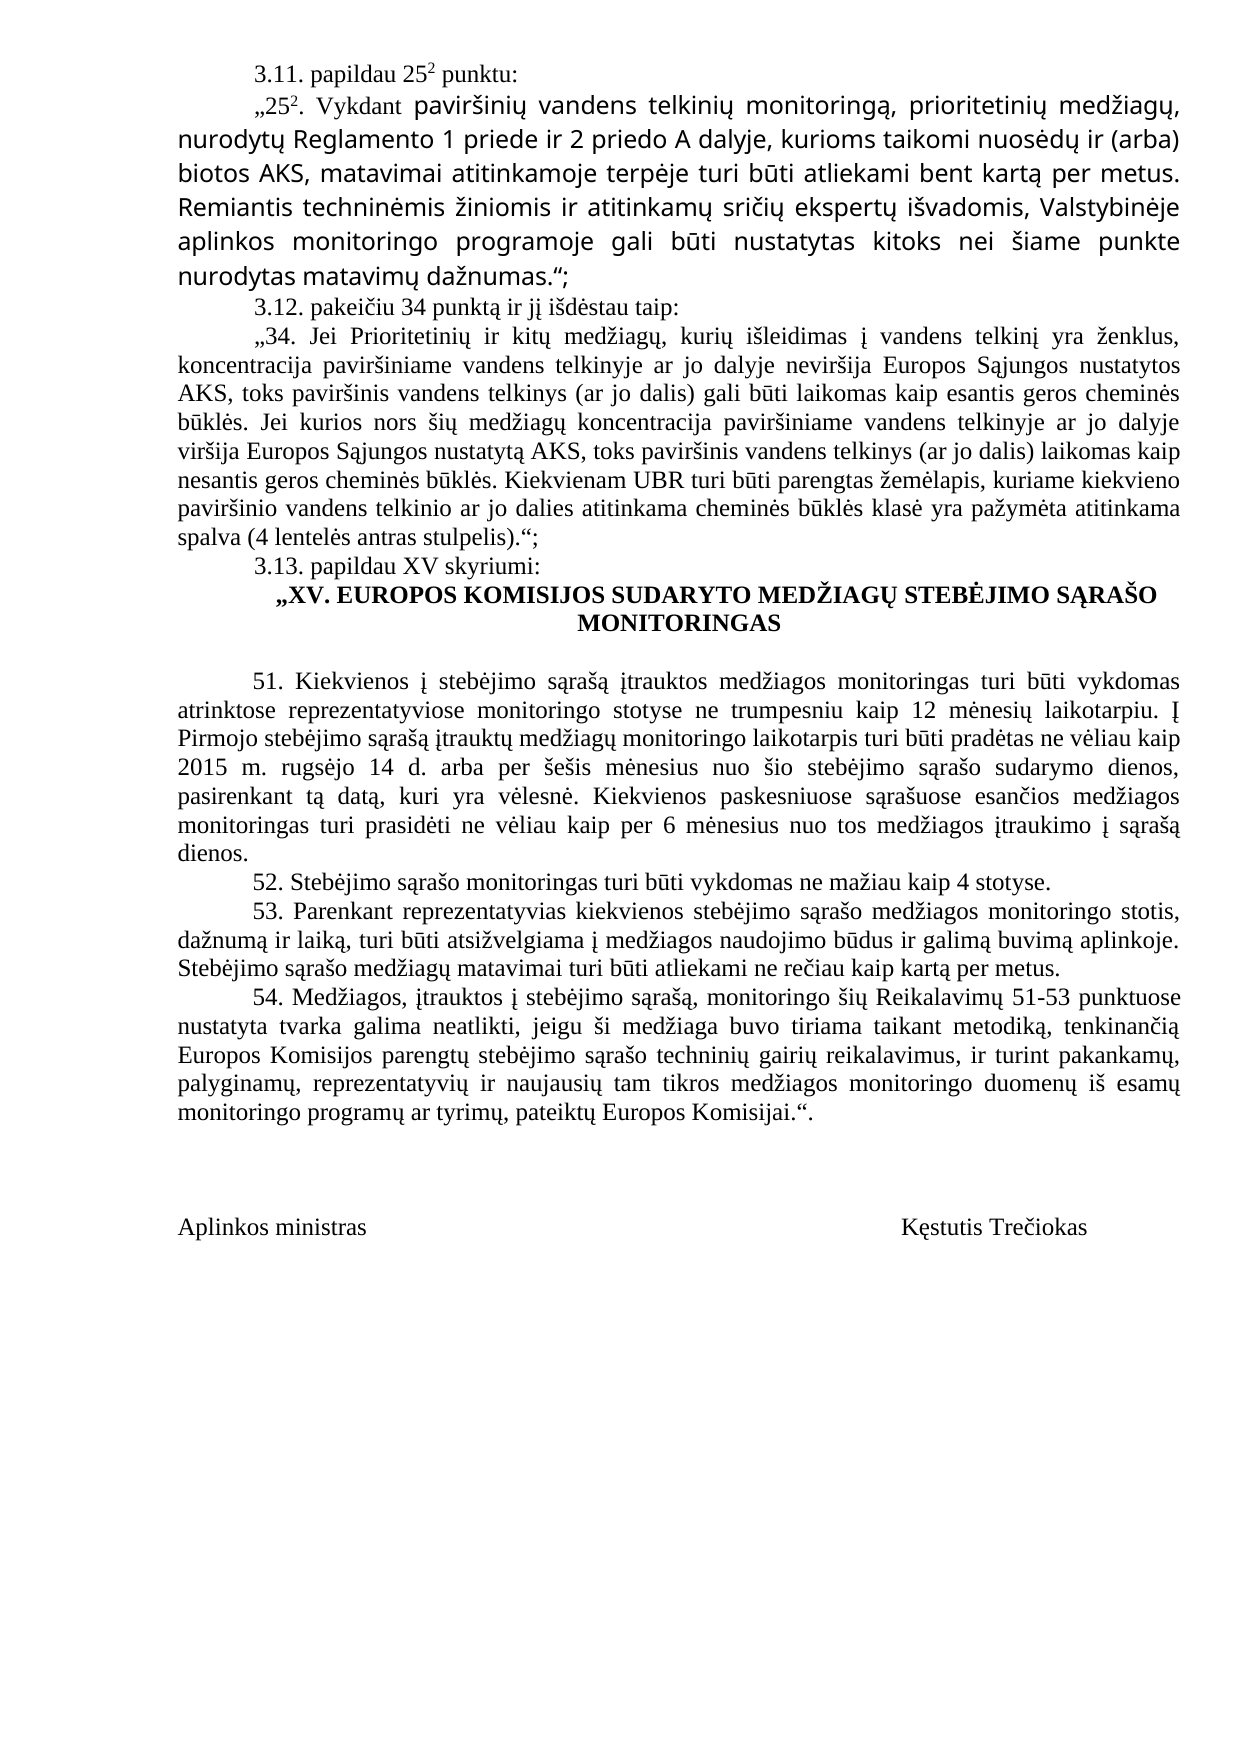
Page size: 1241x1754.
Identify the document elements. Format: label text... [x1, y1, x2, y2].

text 52. Stebėjimo sąrašo monitoringas turi būti vykdomas ne mažiau kaip 4 stotyse. [177, 867, 1181, 896]
text „252. Vykdant paviršinių vandens telkinių monitoringą, prioritetinių medžiagų, nurodytų Reglamento 1 priede ir 2 priedo A dalyje, kurioms taikomi nuosėdų ir (arba) biotos AKS, matavimai atitinkamoje terpėje turi būti atliekami bent kartą per metus. Remiantis techninėmis žiniomis ir atitinkamų sričių ekspertų išvadomis, Valstybinėje aplinkos monitoringo programoje gali būti nustatytas kitoks nei šiame punkte nurodytas matavimų dažnumas.“; [177, 88, 1181, 292]
text 3.13. papildau XV skyriumi: [177, 551, 1181, 580]
text 3.12. pakeičiu 34 punktą ir jį išdėstau taip: [177, 292, 1181, 321]
text 51. Kiekvienos į stebėjimo sąrašą įtrauktos medžiagos monitoringas turi būti vykdomas atrinktose reprezentatyviose monitoringo stotyse ne trumpesniu kaip 12 mėnesių laikotarpiu. Į Pirmojo stebėjimo sąrašą įtrauktų medžiagų monitoringo laikotarpis turi būti pradėtas ne vėliau kaip 2015 m. rugsėjo 14 d. arba per šešis mėnesius nuo šio stebėjimo sąrašo sudarymo dienos, pasirenkant tą datą, kuri yra vėlesnė. Kiekvienos paskesniuose sąrašuose esančios medžiagos monitoringas turi prasidėti ne vėliau kaip per 6 mėnesius nuo tos medžiagos įtraukimo į sąrašą dienos. [177, 666, 1181, 867]
text „34. Jei Prioritetinių ir kitų medžiagų, kurių išleidimas į vandens telkinį yra ženklus, koncentracija paviršiniame vandens telkinyje ar jo dalyje neviršija Europos Sąjungos nustatytos AKS, toks paviršinis vandens telkinys (ar jo dalis) gali būti laikomas kaip esantis geros cheminės būklės. Jei kurios nors šių medžiagų koncentracija paviršiniame vandens telkinyje ar jo dalyje viršija Europos Sąjungos nustatytą AKS, toks paviršinis vandens telkinys (ar jo dalis) laikomas kaip nesantis geros cheminės būklės. Kiekvienam UBR turi būti parengtas žemėlapis, kuriame kiekvieno paviršinio vandens telkinio ar jo dalies atitinkama cheminės būklės klasė yra pažymėta atitinkama spalva (4 lentelės antras stulpelis).“; [177, 321, 1181, 551]
text 53. Parenkant reprezentatyvias kiekvienos stebėjimo sąrašo medžiagos monitoringo stotis, dažnumą ir laiką, turi būti atsižvelgiama į medžiagos naudojimo būdus ir galimą buvimą aplinkoje. Stebėjimo sąrašo medžiagų matavimai turi būti atliekami ne rečiau kaip kartą per metus. [177, 896, 1181, 982]
text 54. Medžiagos, įtrauktos į stebėjimo sąrašą, monitoringo šių Reikalavimų 51-53 punktuose nustatyta tvarka galima neatlikti, jeigu ši medžiaga buvo tiriama taikant metodiką, tenkinančią Europos Komisijos parengtų stebėjimo sąrašo techninių gairių reikalavimus, ir turint pakankamų, palyginamų, reprezentatyvių ir naujausių tam tikros medžiagos monitoringo duomenų iš esamų monitoringo programų ar tyrimų, pateiktų Europos Komisijai.“. [177, 982, 1181, 1126]
text „XV. EUROPOS KOMISIJOS SUDARYTO MEDŽIAGŲ STEBĖJIMO SĄRAŠO MONITORINGAS [177, 580, 1181, 637]
text 3.11. papildau 252 punktu: [177, 59, 1181, 88]
text Aplinkos ministras Kęstutis Trečiokas [177, 1212, 1181, 1241]
